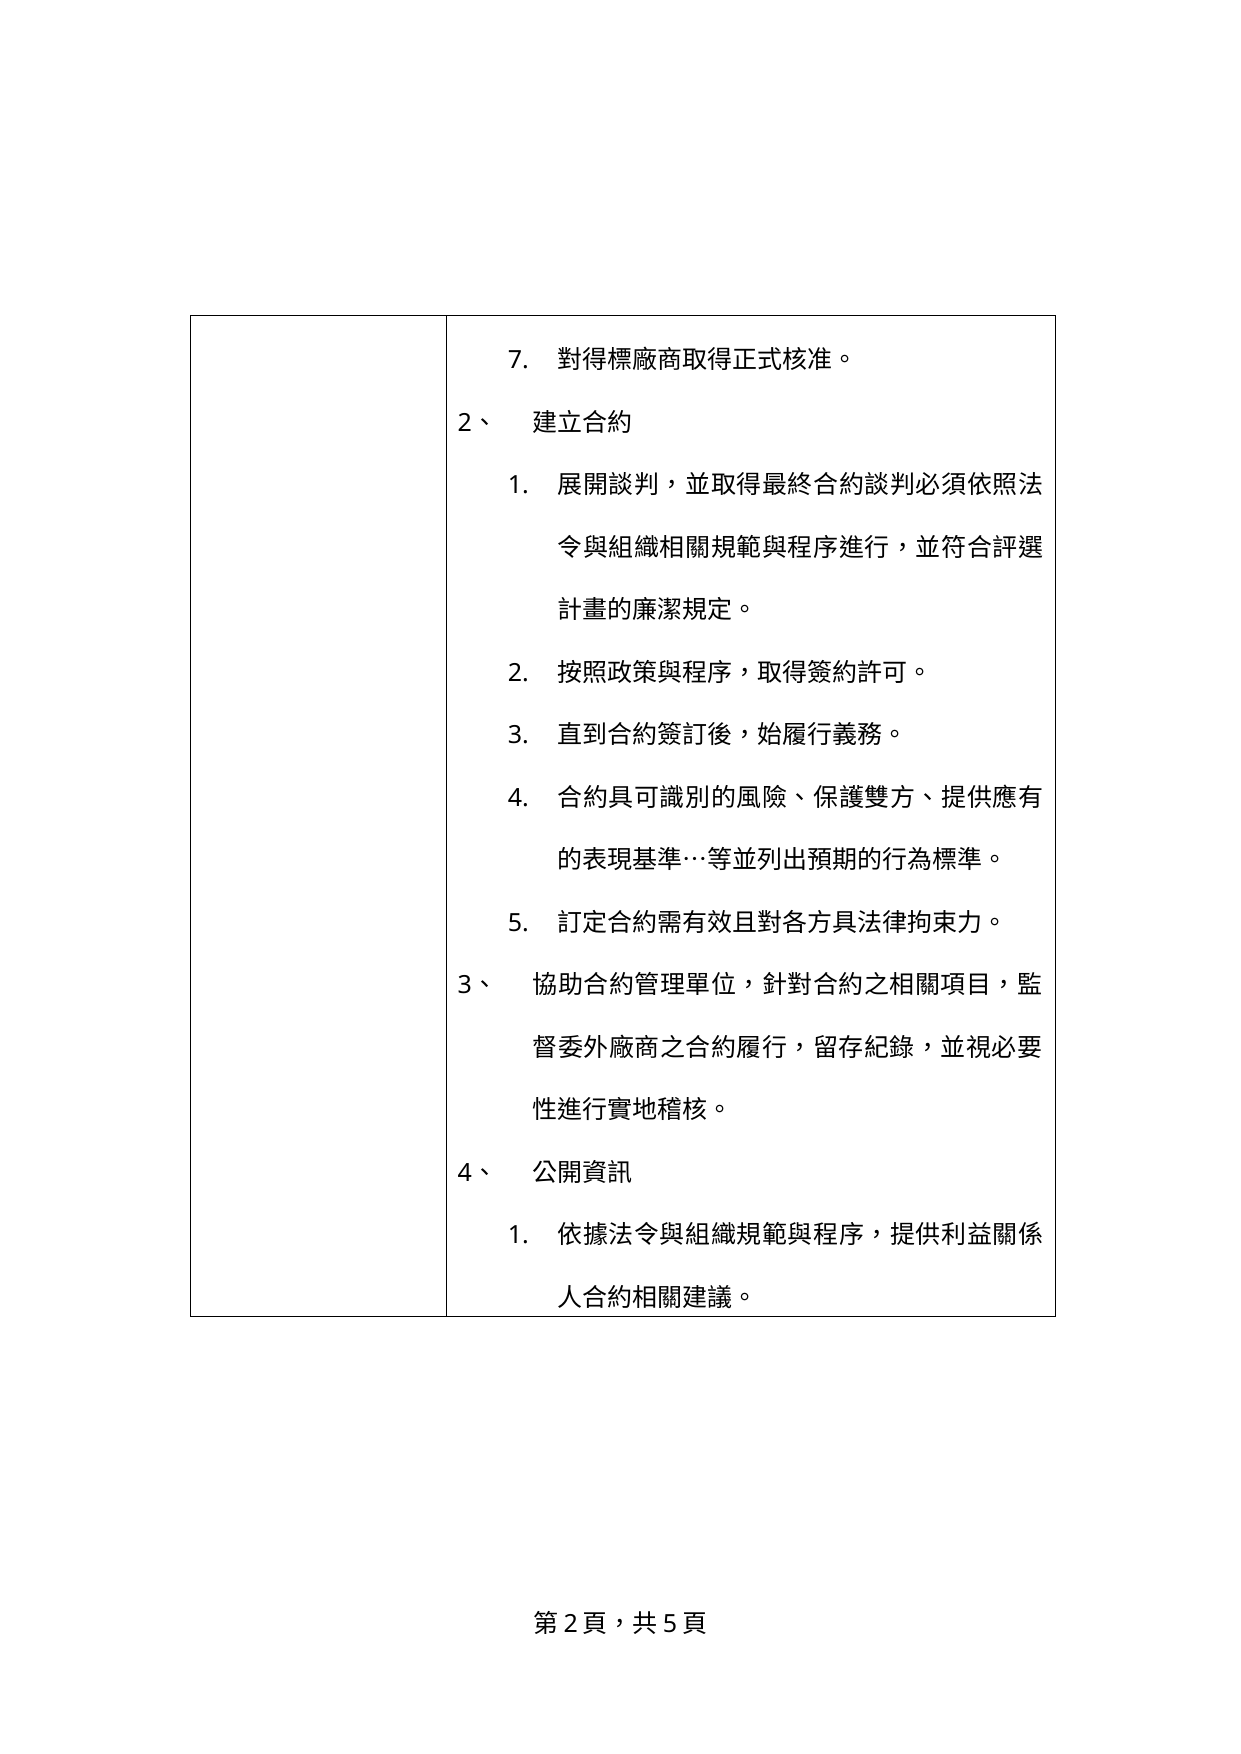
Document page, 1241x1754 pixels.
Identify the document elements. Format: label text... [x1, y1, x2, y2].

table_cell 擇優選出供應商 協調並組成評選小組。 根據評選計畫、組織廉潔規範進行投標案評選，規定涵蓋利益衝突管理、遵守公部門標準…等。 必要時得徵詢相關利益關係人意見，協助進行投標案評選。 依據相關法令與組織規範，與投標廠商釐清、協商投標案…等。 依據程序選出最適合供應商，做出交易分配量建議並說明緣由，再依遴選指標紀錄。 依據組織規定，通知成功投標廠商。 對得標廠商取得正式核准。 建立合約 展開談判，並取得最終合約談判必須依照法令與組織相關規範與程序進行，並符合評選計畫的廉潔規定。 按照政策與程序，取得簽約許可。 直到合約簽訂後，始履行義務。 合約具可識別的風險、保護雙方、提供應有的表現基準…等並列出預期的行為標準。 訂定合約需有效且對各方具法律拘束力。 協助合約管理單位，針對合約之相關項目，監督委外廠商之合約履行，留存紀錄，並視必要性進行實地稽核。 公開資訊 依據法令與組織規範與程序，提供利益關係人合約相關建議。 通知未投標成功廠商，及若廠商提出需求，向其提供建設性回饋意見。 依廉潔規範、組織規定與公部門標準…等，公開成功投標廠商細節。 [447, 316, 1055, 1316]
table_cell [191, 316, 446, 1316]
